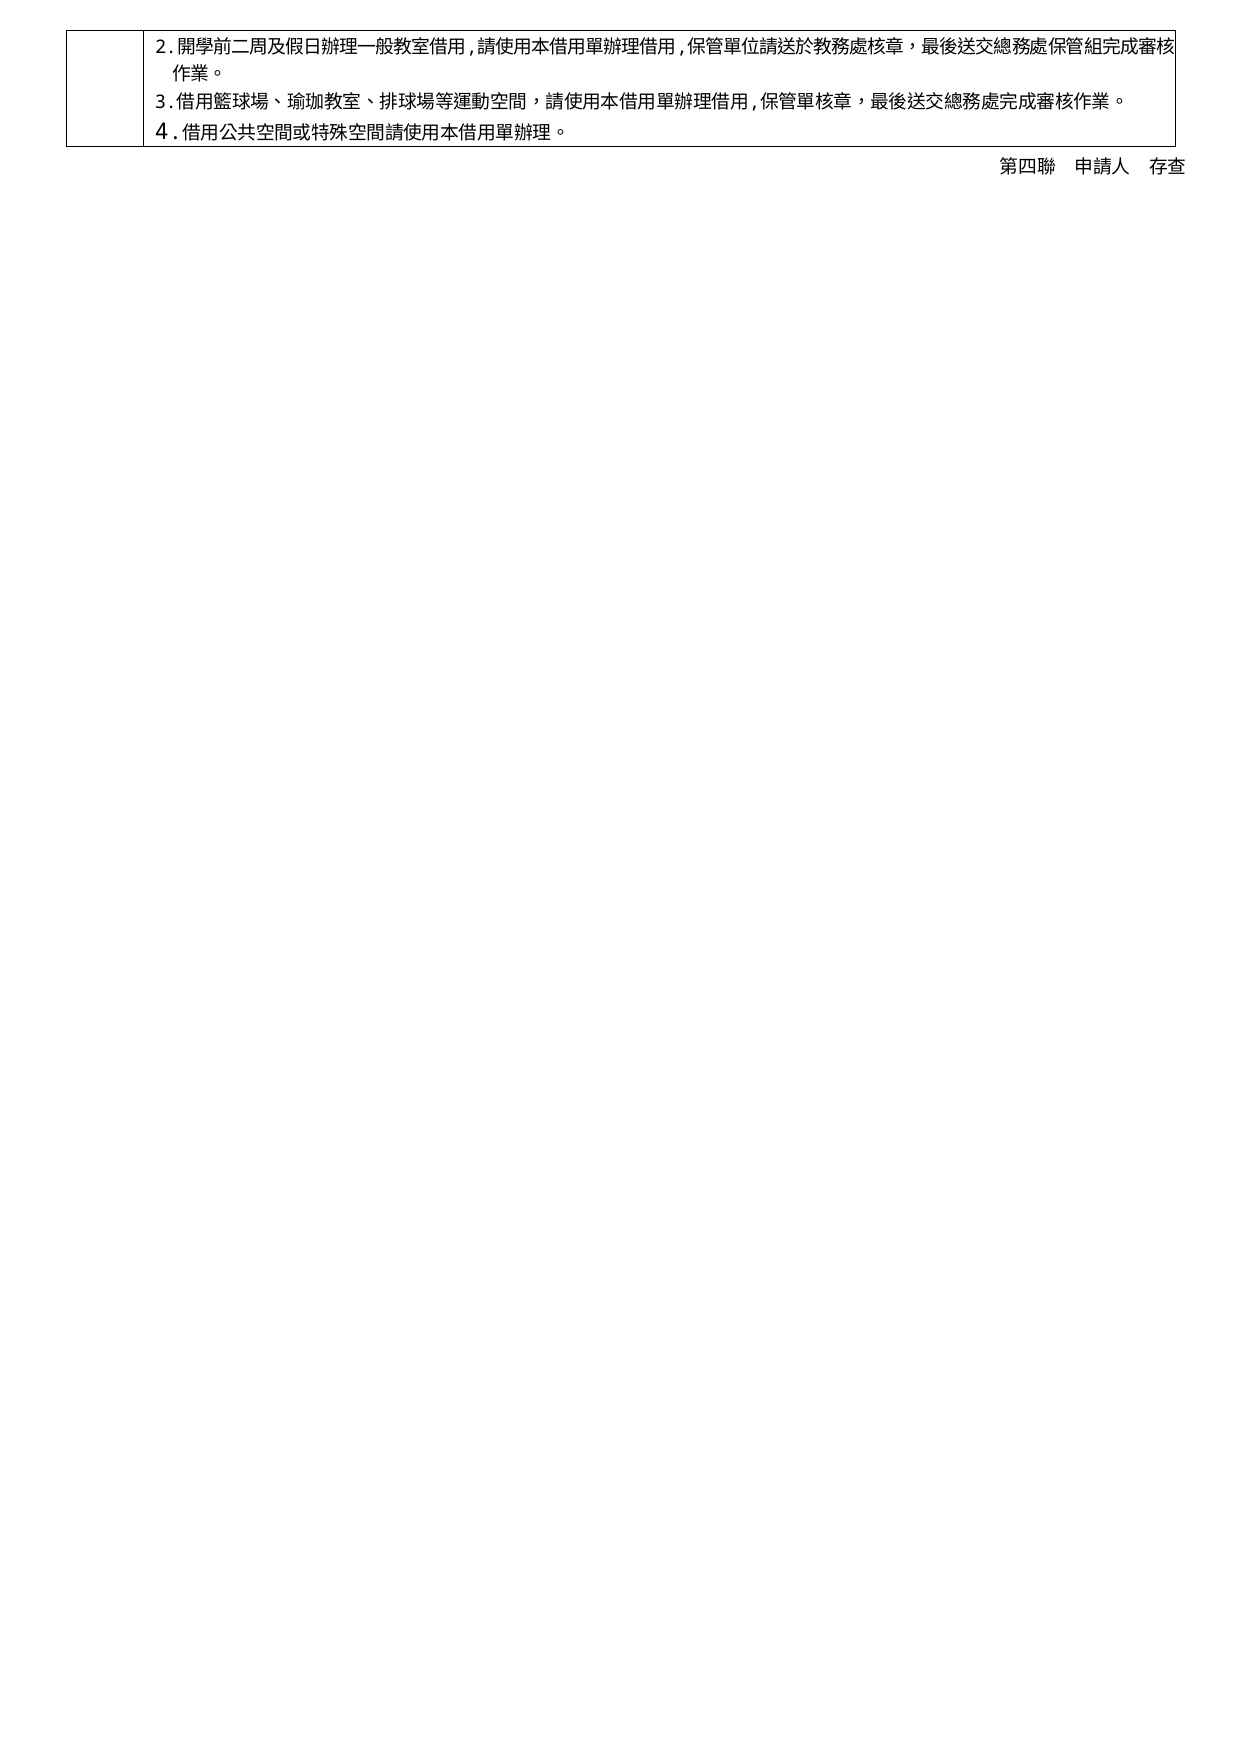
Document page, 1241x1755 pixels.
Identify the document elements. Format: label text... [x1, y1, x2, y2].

table_cell 場地申請須於活動五日前送總務處審核通過後存查，如遇學校重大活動則學校優先使用，借用單位(人)不得異議。 開學前二周及假日辦理一般教室借用,請使用本借用單辦理借用,保管單位請送於教務處核章，最後送交總務處保管組完成審核作業。 借用籃球場、瑜珈教室、排球場等運動空間，請使用本借用單辦理借用,保管單核章，最後送交總務處完成審核作業。 借用公共空間或特殊空間請使用本借用單辦理。 [144, 31, 1175, 146]
table_cell [67, 31, 143, 146]
text 第四聯 申請人 存查 [77, 151, 1186, 179]
